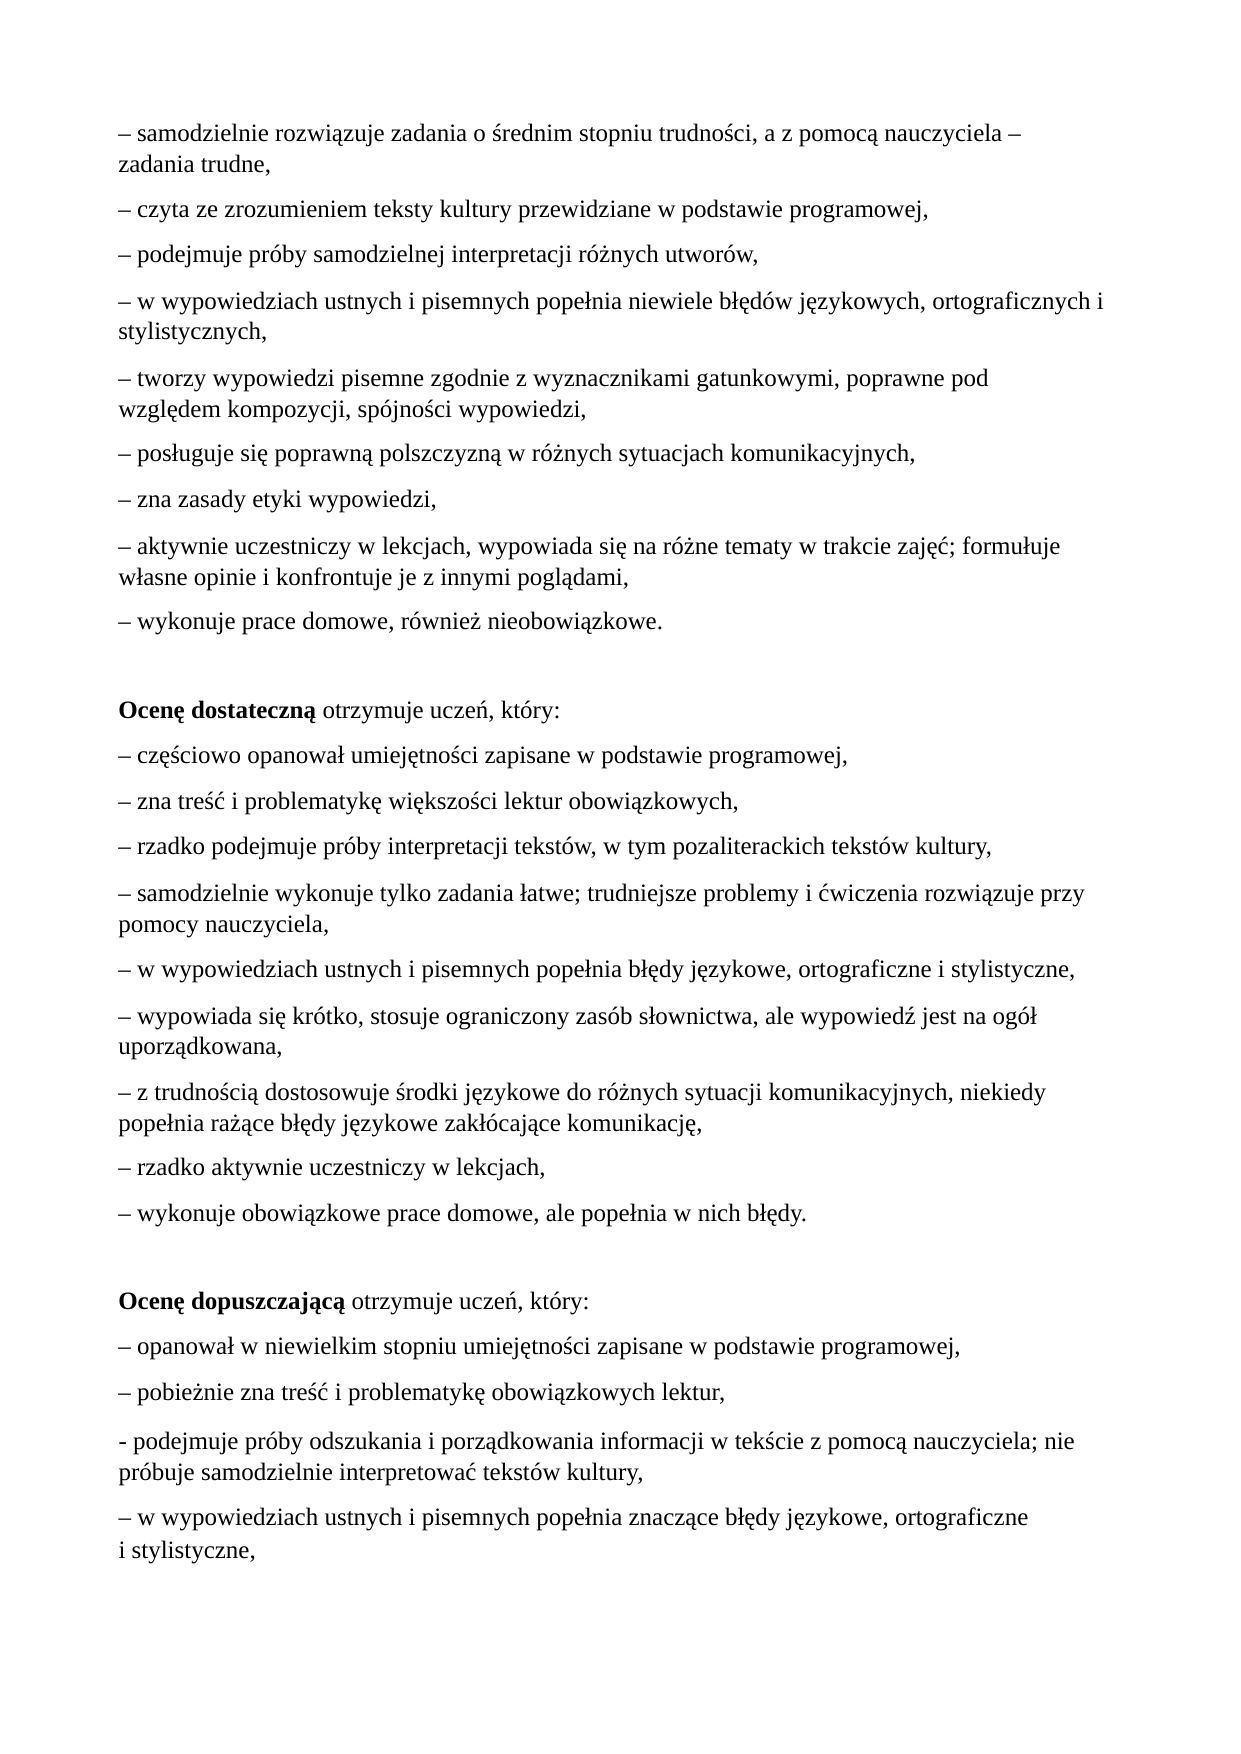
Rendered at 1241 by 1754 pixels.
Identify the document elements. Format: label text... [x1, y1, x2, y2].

text – opanował w niewielkim stopniu umiejętności zapisane w podstawie programowej, [118, 1331, 1122, 1360]
text – samodzielnie wykonuje tylko zadania łatwe; trudniejsze problemy i ćwiczenia rozwiązuje przy pomocy nauczyciela, [118, 878, 1118, 937]
text – czyta ze zrozumieniem teksty kultury przewidziane w podstawie programowej, [118, 194, 1122, 223]
text – w wypowiedziach ustnych i pisemnych popełnia niewiele błędów językowych, ortograficznych i stylistycznych, [118, 286, 1118, 345]
text – w wypowiedziach ustnych i pisemnych popełnia błędy językowe, ortograficzne i stylistyczne, [118, 954, 1122, 982]
text – posługuje się poprawną polszczyzną w różnych sytuacjach komunikacyjnych, [118, 438, 1122, 467]
text – częściowo opanował umiejętności zapisane w podstawie programowej, [118, 740, 1122, 769]
text – samodzielnie rozwiązuje zadania o średnim stopniu trudności, a z pomocą nauczyciela – zadania trudne, [118, 118, 1053, 178]
text – w wypowiedziach ustnych i pisemnych popełnia znaczące błędy językowe, ortograficzne [118, 1502, 1122, 1531]
text – wykonuje obowiązkowe prace domowe, ale popełnia w nich błędy. [118, 1198, 1122, 1226]
text – podejmuje próby samodzielnej interpretacji różnych utworów, [118, 239, 1122, 268]
text – wykonuje prace domowe, również nieobowiązkowe. [118, 606, 1122, 635]
text – rzadko aktywnie uczestniczy w lekcjach, [118, 1152, 1122, 1181]
text - podejmuje próby odszukania i porządkowania informacji w tekście z pomocą nauczyciela; nie próbuje samodzielnie interpretować tekstów kultury, [118, 1426, 1105, 1486]
text – aktywnie uczestniczy w lekcjach, wypowiada się na różne tematy w trakcie zajęć; formułuje własne opinie i konfrontuje je z innymi poglądami, [118, 531, 1089, 590]
text – z trudnością dostosowuje środki językowe do różnych sytuacji komunikacyjnych, niekiedy popełnia rażące błędy językowe zakłócające komunikację, [118, 1077, 1076, 1136]
text Ocenę dostateczną otrzymuje uczeń, który: [118, 695, 1122, 724]
text – tworzy wypowiedzi pisemne zgodnie z wyznacznikami gatunkowymi, poprawne pod względem kompozycji, spójności wypowiedzi, [118, 363, 1022, 422]
text – zna zasady etyki wypowiedzi, [118, 484, 1122, 513]
text – wypowiada się krótko, stosuje ograniczony zasób słownictwa, ale wypowiedź jest na ogół uporządkowana, [118, 1001, 1068, 1060]
text i stylistyczne, [118, 1535, 1122, 1563]
text – zna treść i problematykę większości lektur obowiązkowych, [118, 786, 1122, 814]
text – pobieżnie zna treść i problematykę obowiązkowych lektur, [118, 1377, 1122, 1405]
text – rzadko podejmuje próby interpretacji tekstów, w tym pozaliterackich tekstów kultury, [118, 831, 1122, 859]
text Ocenę dopuszczającą otrzymuje uczeń, który: [118, 1286, 1122, 1315]
